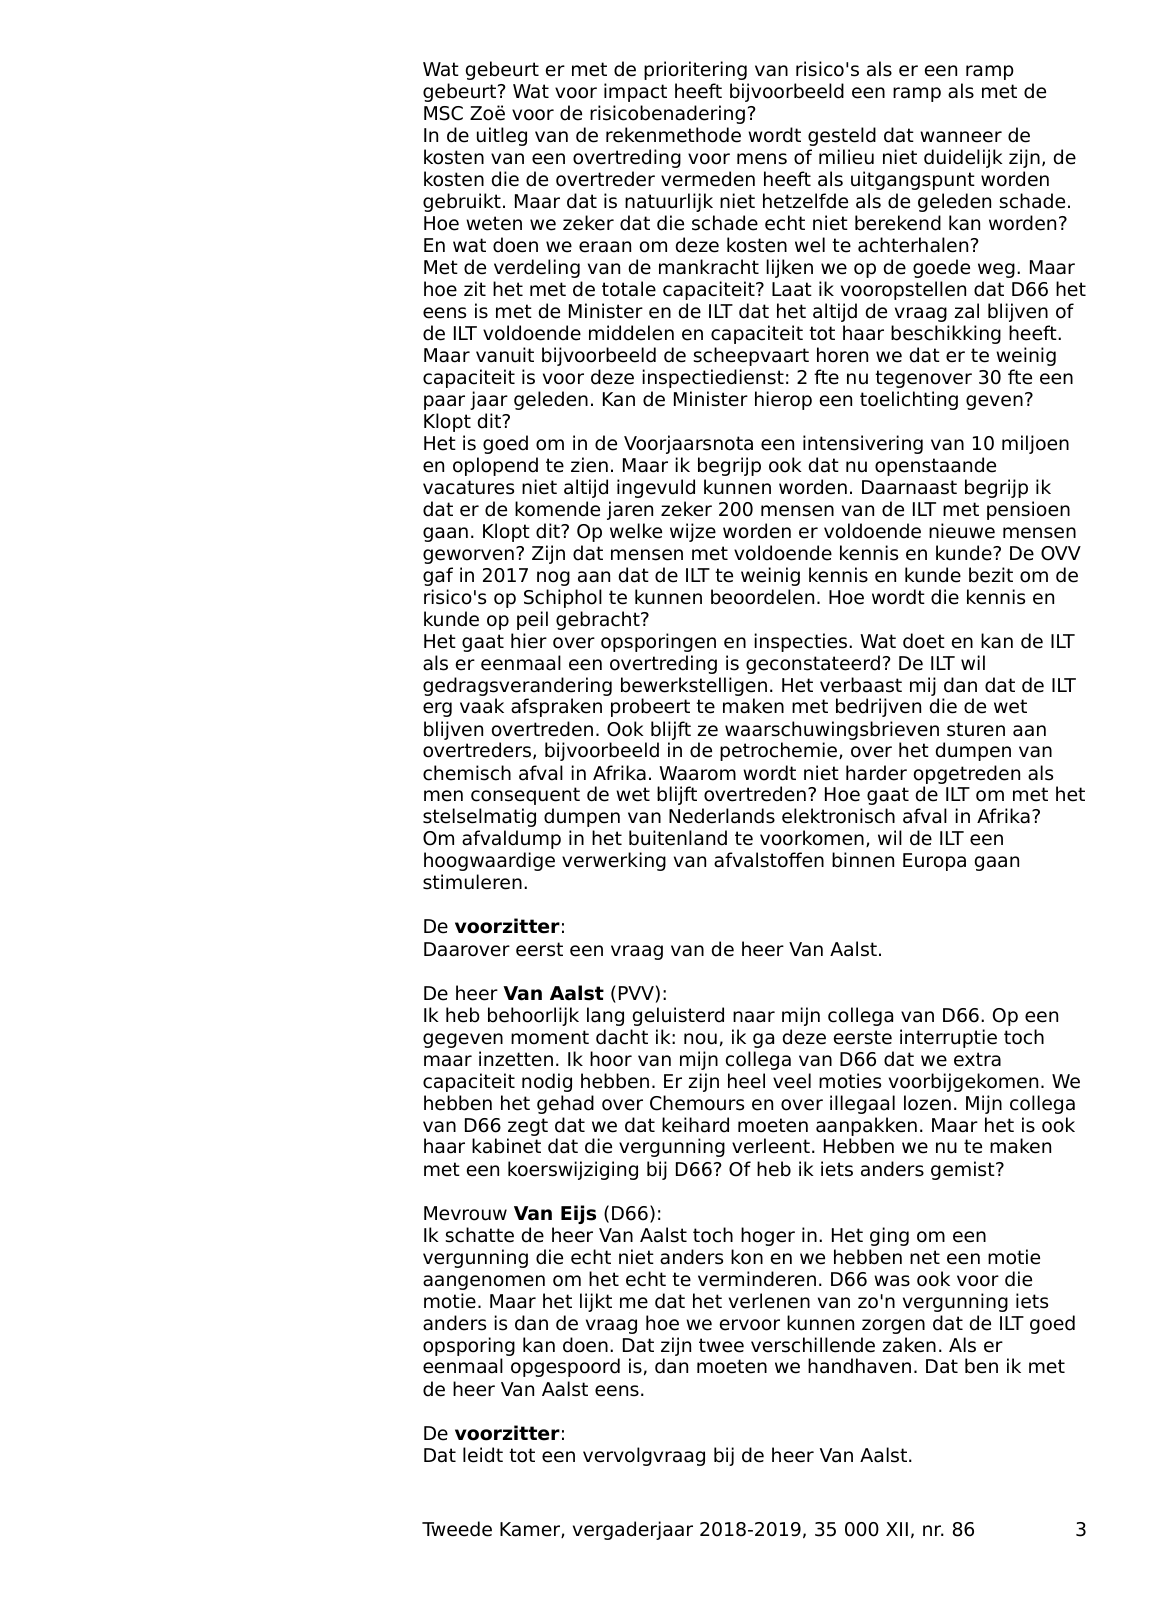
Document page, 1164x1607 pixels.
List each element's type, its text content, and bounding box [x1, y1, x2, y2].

text Mevrouw Van Eijs (D66): [422, 1203, 1087, 1224]
text Wat gebeurt er met de prioritering van risico's als er een ramp gebeurt? Wat voor impact heeft bijvoorbeeld een ramp als met de MSC Zoë voor de risicobenadering? [422, 59, 1087, 125]
text Het gaat hier over opsporingen en inspecties. Wat doet en kan de ILT als er eenmaal een overtreding is geconstateerd? De ILT wil gedragsverandering bewerkstelligen. Het verbaast mij dan dat de ILT erg vaak afspraken probeert te maken met bedrijven die de wet blijven overtreden. Ook blijft ze waarschuwingsbrieven sturen aan overtreders, bijvoorbeeld in de petrochemie, over het dumpen van chemisch afval in Afrika. Waarom wordt niet harder opgetreden als men consequent de wet blijft overtreden? Hoe gaat de ILT om met het stelselmatig dumpen van Nederlands elektronisch afval in Afrika? [422, 631, 1087, 828]
text De heer Van Aalst (PVV): [422, 983, 1087, 1004]
text Daarover eerst een vraag van de heer Van Aalst. [422, 938, 1087, 960]
text De voorzitter: [422, 916, 1087, 938]
text Met de verdeling van de mankracht lijken we op de goede weg. Maar hoe zit het met de totale capaciteit? Laat ik vooropstellen dat D66 het eens is met de Minister en de ILT dat het altijd de vraag zal blijven of de ILT voldoende middelen en capaciteit tot haar beschikking heeft. Maar vanuit bijvoorbeeld de scheepvaart horen we dat er te weinig capaciteit is voor deze inspectiedienst: 2 fte nu tegenover 30 fte een paar jaar geleden. Kan de Minister hierop een toelichting geven? Klopt dit? [422, 257, 1087, 433]
text Om afvaldump in het buitenland te voorkomen, wil de ILT een hoogwaardige verwerking van afvalstoffen binnen Europa gaan stimuleren. [422, 828, 1087, 894]
text Ik schatte de heer Van Aalst toch hoger in. Het ging om een vergunning die echt niet anders kon en we hebben net een motie aangenomen om het echt te verminderen. D66 was ook voor die motie. Maar het lijkt me dat het verlenen van zo'n vergunning iets anders is dan de vraag hoe we ervoor kunnen zorgen dat de ILT goed opsporing kan doen. Dat zijn twee verschillende zaken. Als er eenmaal opgespoord is, dan moeten we handhaven. Dat ben ik met de heer Van Aalst eens. [422, 1224, 1087, 1400]
text De voorzitter: [422, 1423, 1087, 1444]
text Ik heb behoorlijk lang geluisterd naar mijn collega van D66. Op een gegeven moment dacht ik: nou, ik ga deze eerste interruptie toch maar inzetten. Ik hoor van mijn collega van D66 dat we extra capaciteit nodig hebben. Er zijn heel veel moties voorbijgekomen. We hebben het gehad over Chemours en over illegaal lozen. Mijn collega van D66 zegt dat we dat keihard moeten aanpakken. Maar het is ook haar kabinet dat die vergunning verleent. Hebben we nu te maken met een koerswijziging bij D66? Of heb ik iets anders gemist? [422, 1004, 1087, 1180]
text In de uitleg van de rekenmethode wordt gesteld dat wanneer de kosten van een overtreding voor mens of milieu niet duidelijk zijn, de kosten die de overtreder vermeden heeft als uitgangspunt worden gebruikt. Maar dat is natuurlijk niet hetzelfde als de geleden schade. Hoe weten we zeker dat die schade echt niet berekend kan worden? En wat doen we eraan om deze kosten wel te achterhalen? [422, 125, 1087, 257]
text Het is goed om in de Voorjaarsnota een intensivering van 10 miljoen en oplopend te zien. Maar ik begrijp ook dat nu openstaande vacatures niet altijd ingevuld kunnen worden. Daarnaast begrijp ik dat er de komende jaren zeker 200 mensen van de ILT met pensioen gaan. Klopt dit? Op welke wijze worden er voldoende nieuwe mensen geworven? Zijn dat mensen met voldoende kennis en kunde? De OVV gaf in 2017 nog aan dat de ILT te weinig kennis en kunde bezit om de risico's op Schiphol te kunnen beoordelen. Hoe wordt die kennis en kunde op peil gebracht? [422, 433, 1087, 631]
text Dat leidt tot een vervolgvraag bij de heer Van Aalst. [422, 1444, 1087, 1467]
